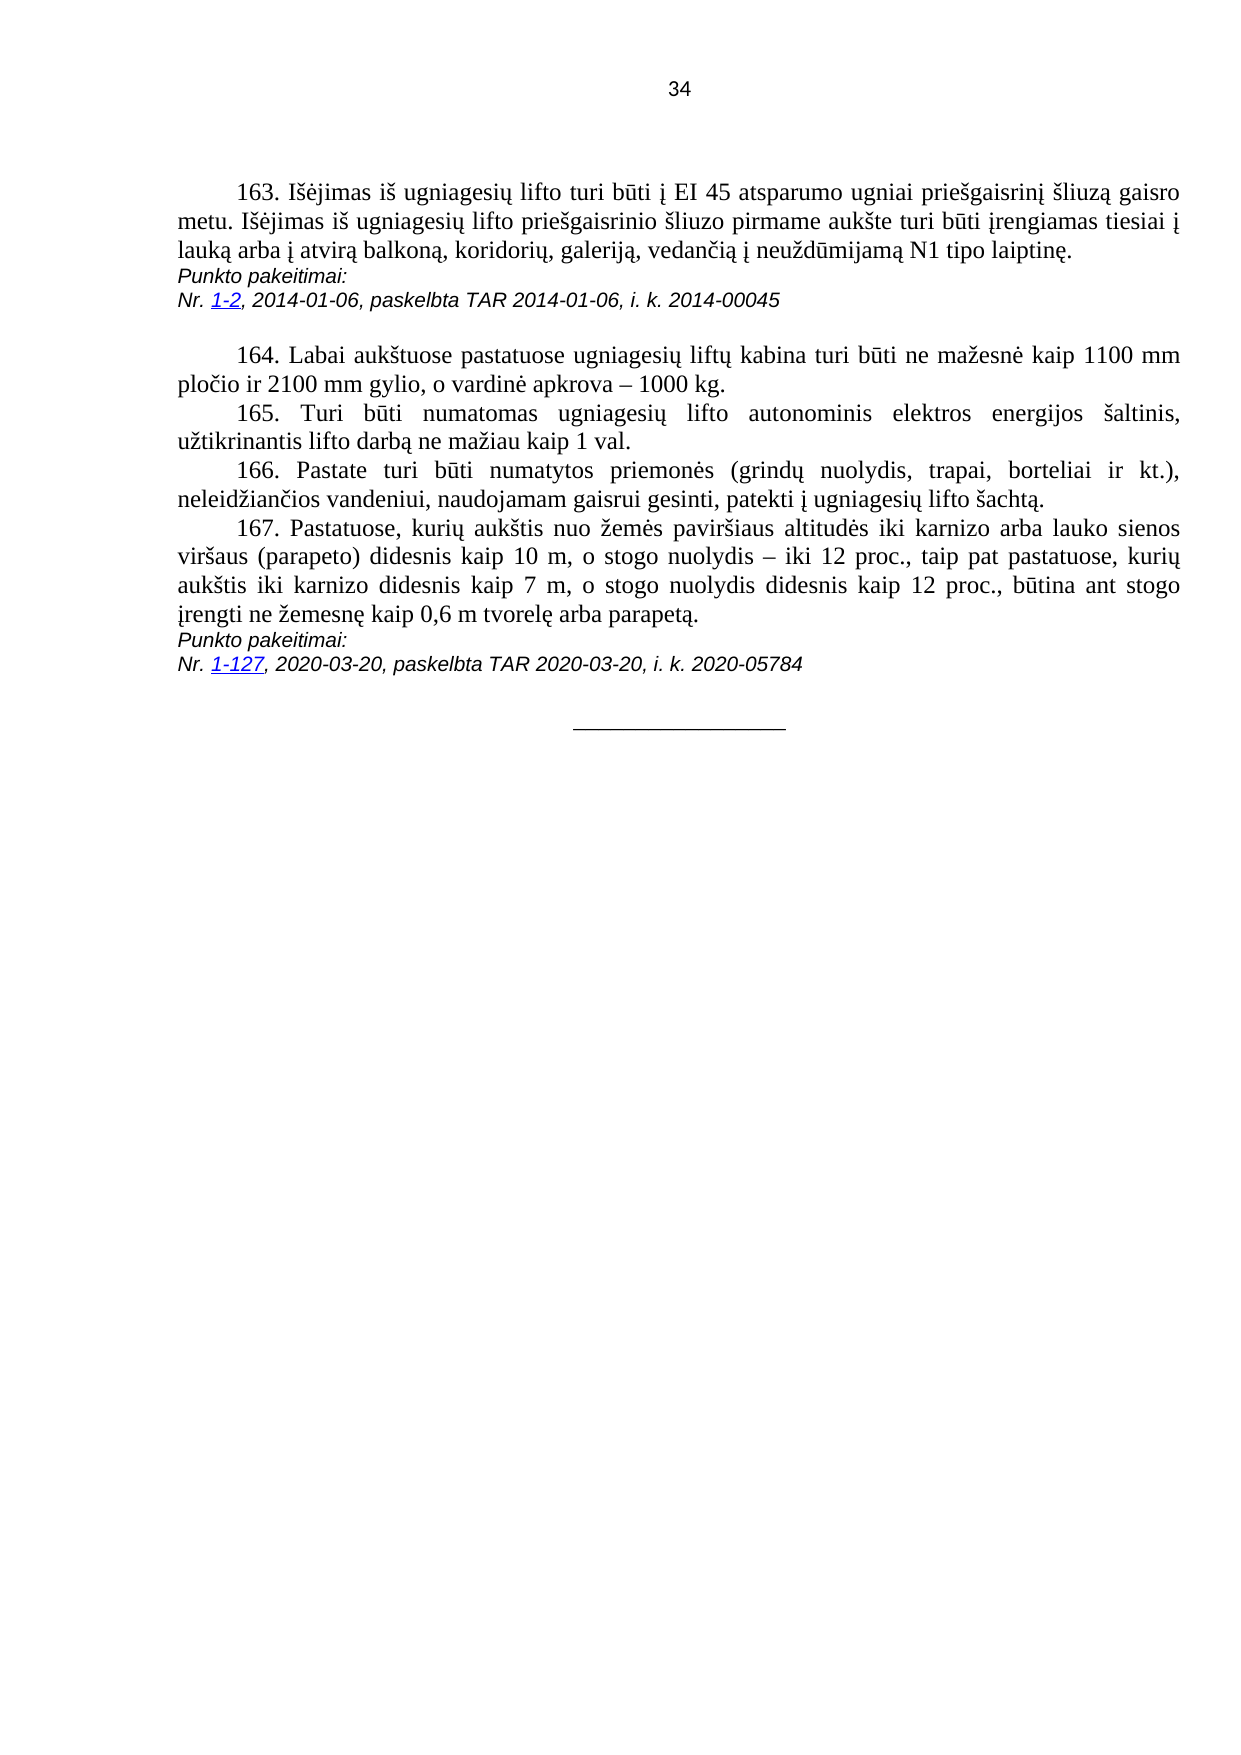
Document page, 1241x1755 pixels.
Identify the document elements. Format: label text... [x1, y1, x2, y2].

text 164. Labai aukštuose pastatuose ugniagesių liftų kabina turi būti ne mažesnė kaip 1100 mm pločio ir 2100 mm gylio, o vardinė apkrova – 1000 kg. [177, 340, 1181, 398]
text 163. Išėjimas iš ugniagesių lifto turi būti į EI 45 atsparumo ugniai priešgaisrinį šliuzą gaisro metu. Išėjimas iš ugniagesių lifto priešgaisrinio šliuzo pirmame aukšte turi būti įrengiamas tiesiai į lauką arba į atvirą balkoną, koridorių, galeriją, vedančią į neuždūmijamą N1 tipo laiptinę. [177, 177, 1181, 263]
text Nr. 1-2, 2014-01-06, paskelbta TAR 2014-01-06, i. k. 2014-00045 [177, 287, 1181, 311]
text Punkto pakeitimai: [177, 628, 1181, 652]
text 165. Turi būti numatomas ugniagesių lifto autonominis elektros energijos šaltinis, užtikrinantis lifto darbą ne mažiau kaip 1 val. [177, 398, 1181, 455]
text _________________ [177, 704, 1181, 733]
text Nr. 1-127, 2020-03-20, paskelbta TAR 2020-03-20, i. k. 2020-05784 [177, 652, 1181, 676]
text 167. Pastatuose, kurių aukštis nuo žemės paviršiaus altitudės iki karnizo arba lauko sienos viršaus (parapeto) didesnis kaip 10 m, o stogo nuolydis – iki 12 proc., taip pat pastatuose, kurių aukštis iki karnizo didesnis kaip 7 m, o stogo nuolydis didesnis kaip 12 proc., būtina ant stogo įrengti ne žemesnę kaip 0,6 m tvorelę arba parapetą. [177, 513, 1181, 628]
text Punkto pakeitimai: [177, 263, 1181, 287]
text 166. Pastate turi būti numatytos priemonės (grindų nuolydis, trapai, borteliai ir kt.), neleidžiančios vandeniui, naudojamam gaisrui gesinti, patekti į ugniagesių lifto šachtą. [177, 455, 1181, 513]
